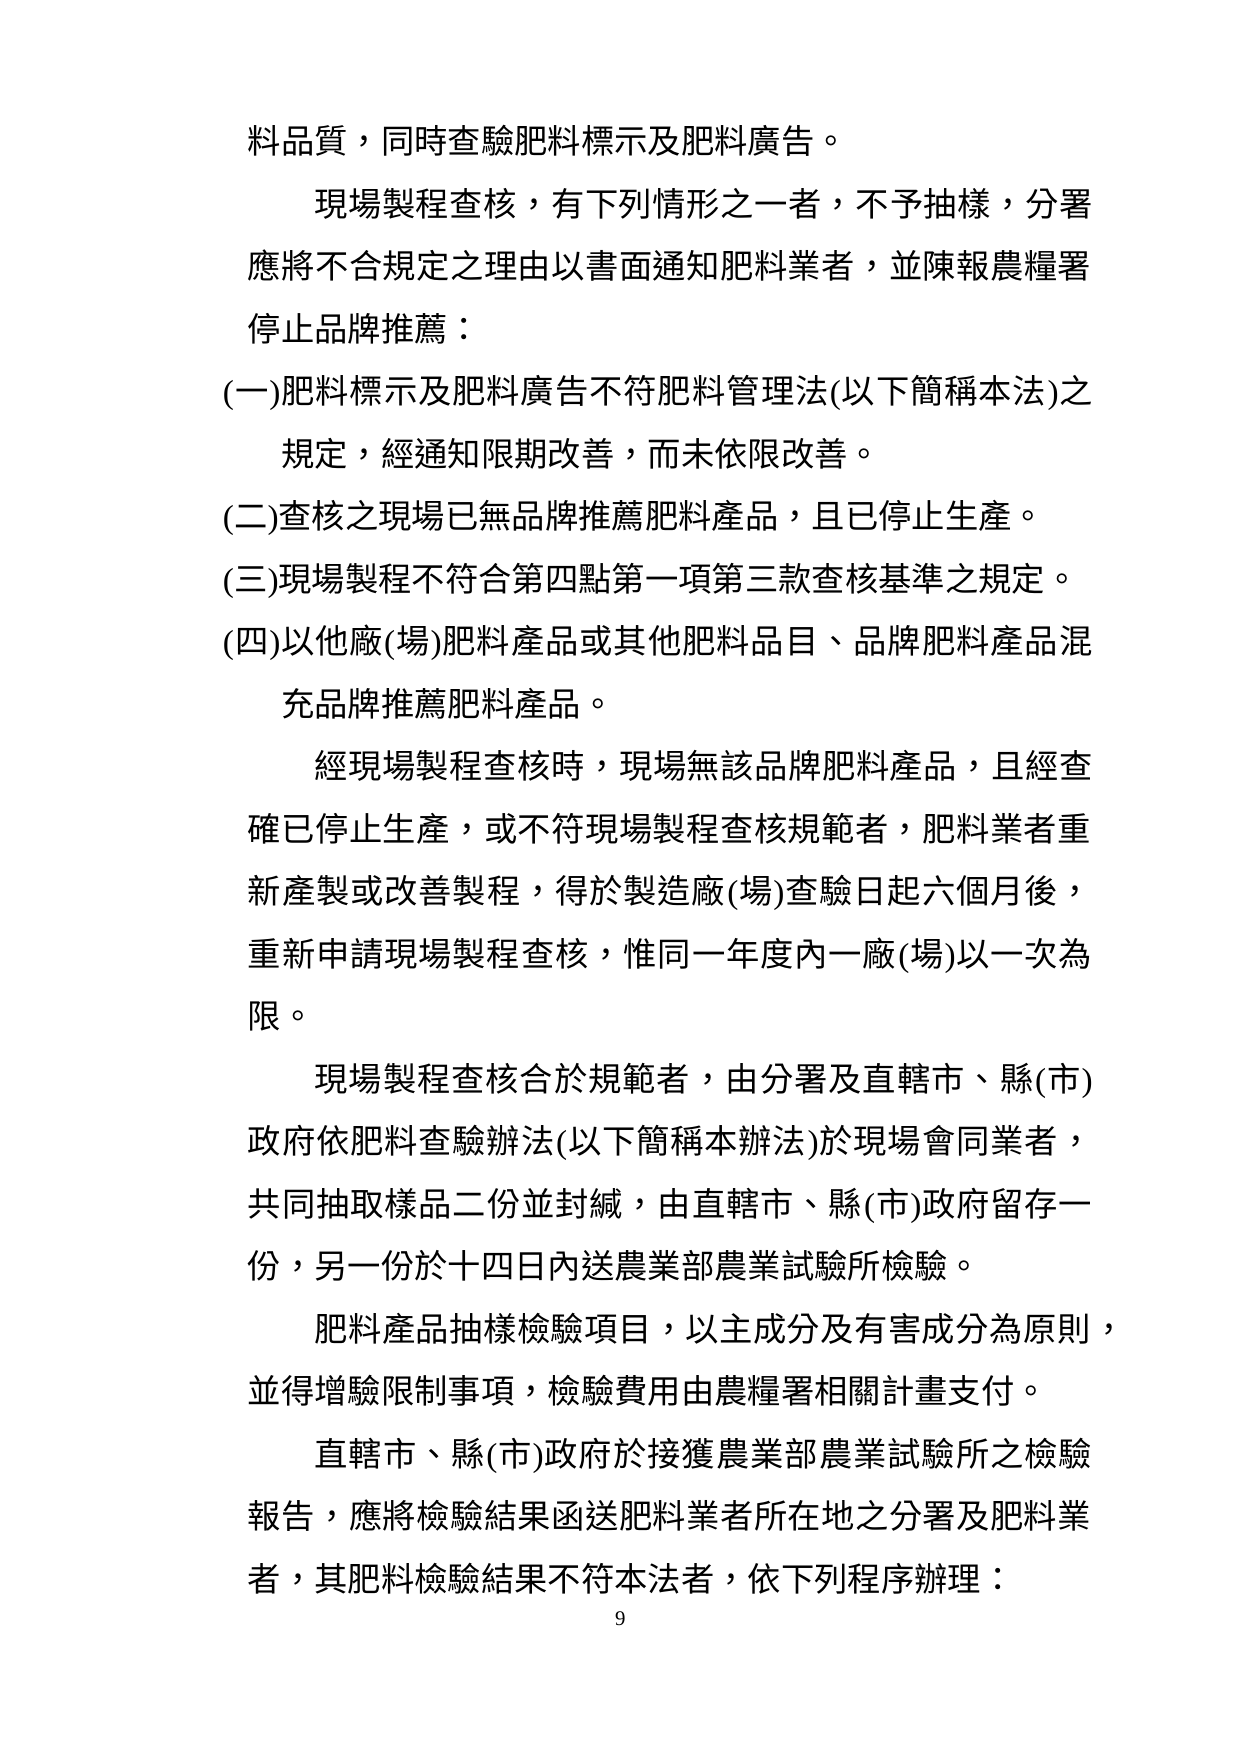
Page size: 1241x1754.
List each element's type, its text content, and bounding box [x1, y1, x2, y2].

text (四)以他廠(場)肥料產品或其他肥料品目、品牌肥料產品混充品牌推薦肥料產品。 [223, 597, 1092, 722]
text 現場製程查核合於規範者，由分署及直轄市、縣(市)政府依肥料查驗辦法(以下簡稱本辦法)於現場會同業者，共同抽取樣品二份並封緘，由直轄市、縣(市)政府留存一份，另一份於十四日內送農業部農業試驗所檢驗。 [248, 1035, 1092, 1285]
text 經現場製程查核時，現場無該品牌肥料產品，且經查確已停止生產，或不符現場製程查核規範者，肥料業者重新產製或改善製程，得於製造廠(場)查驗日起六個月後，重新申請現場製程查核，惟同一年度內一廠(場)以一次為限。 [248, 722, 1092, 1035]
text (二)查核之現場已無品牌推薦肥料產品，且已停止生產。 [223, 472, 1092, 535]
text (三)現場製程不符合第四點第一項第三款查核基準之規定。 [223, 535, 1092, 597]
text 肥料產品抽樣檢驗項目，以主成分及有害成分為原則，並得增驗限制事項，檢驗費用由農糧署相關計畫支付。 [248, 1285, 1092, 1410]
text 現場製程查核，有下列情形之一者，不予抽樣，分署應將不合規定之理由以書面通知肥料業者，並陳報農糧署停止品牌推薦： [248, 160, 1092, 347]
text (一)肥料標示及肥料廣告不符肥料管理法(以下簡稱本法)之規定，經通知限期改善，而未依限改善。 [223, 347, 1092, 472]
text 直轄市、縣(市)政府於接獲農業部農業試驗所之檢驗報告，應將檢驗結果函送肥料業者所在地之分署及肥料業者，其肥料檢驗結果不符本法者，依下列程序辦理： [248, 1410, 1092, 1597]
text 料品質，同時查驗肥料標示及肥料廣告。 [148, 97, 1092, 160]
